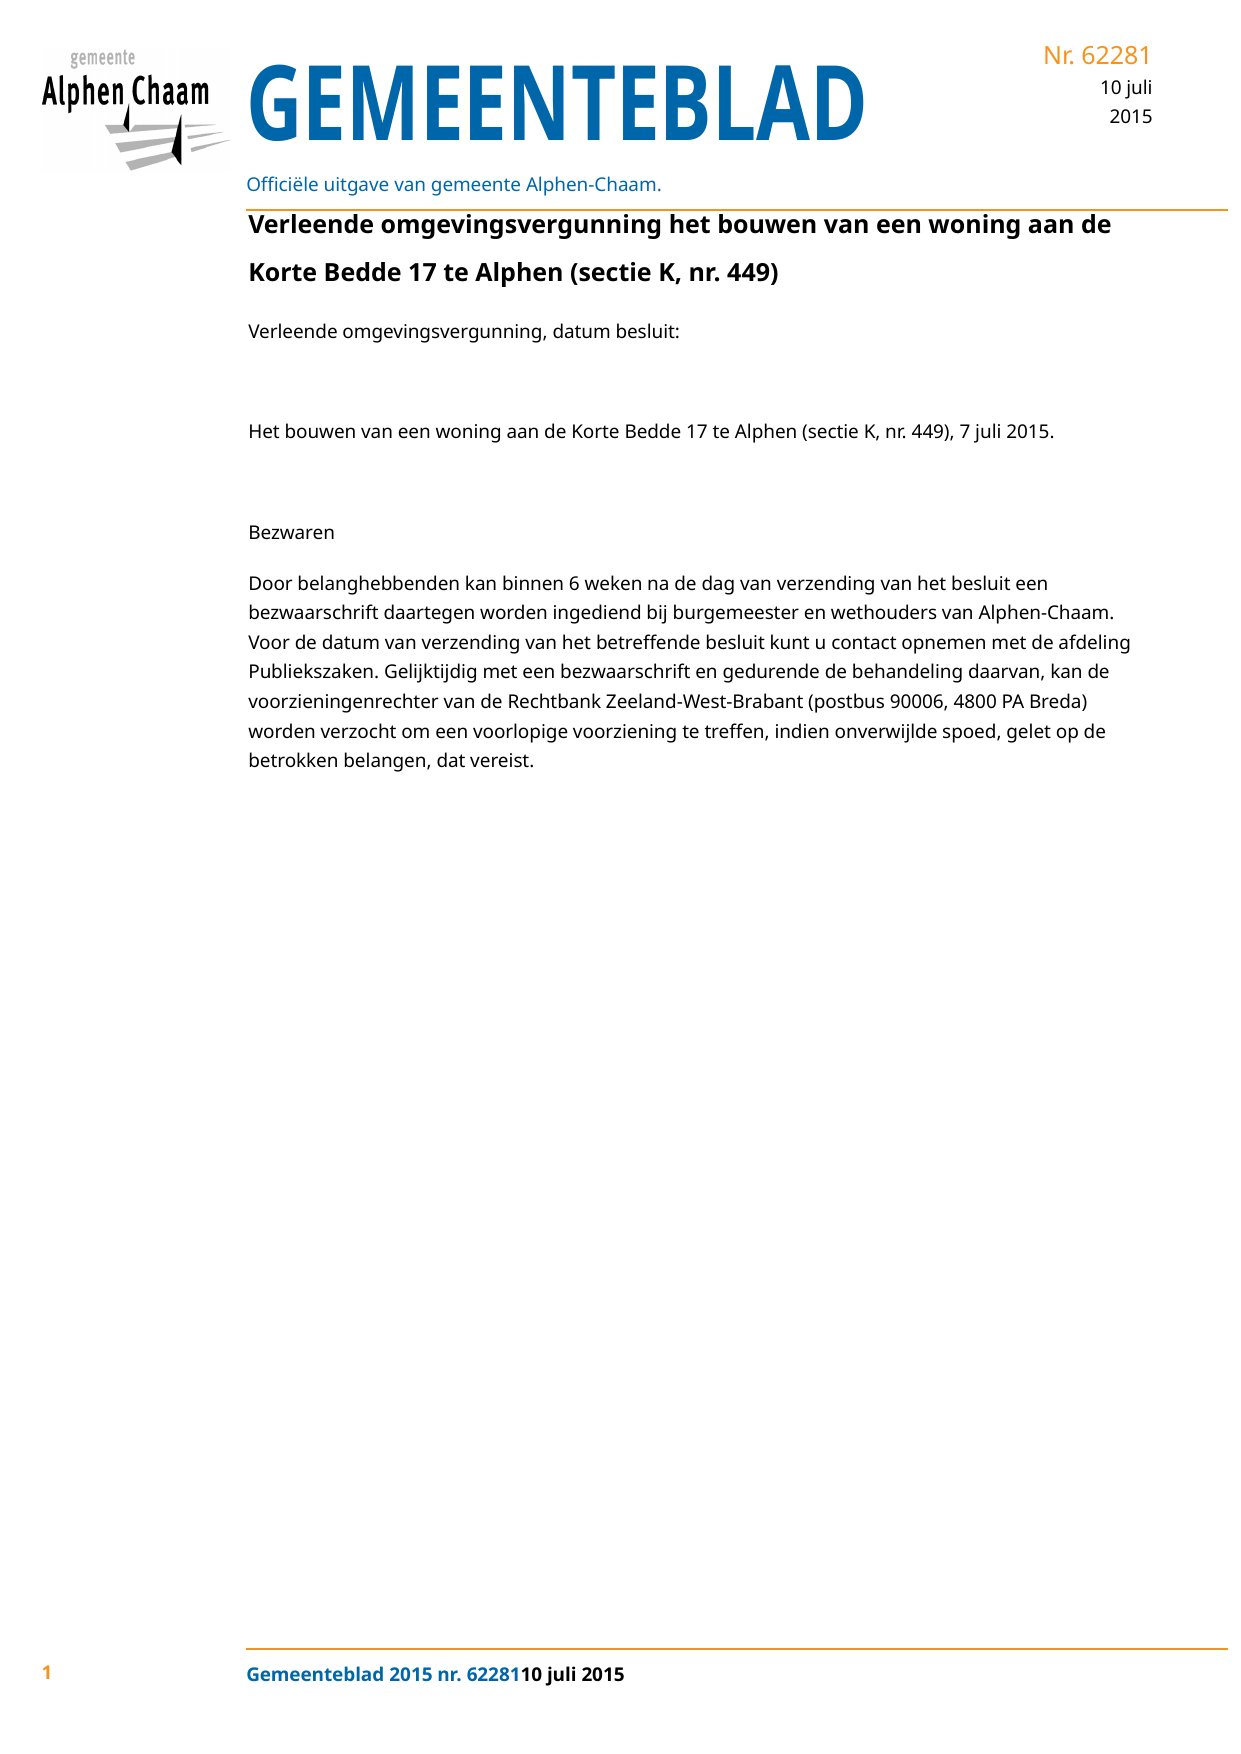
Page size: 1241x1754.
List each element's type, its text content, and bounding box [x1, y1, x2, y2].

text Verleende omgevingsvergunning het bouwen van een woning aan de Korte Bedde 17 te Alphen (sectie K, nr. 449) [248, 211, 1152, 288]
text Bezwaren [248, 519, 1152, 545]
text Verleende omgevingsvergunning, datum besluit: [248, 318, 1152, 344]
picture [41, 47, 231, 172]
text Door belanghebbenden kan binnen 6 weken na de dag van verzending van het besluit een bezwaarschrift daartegen worden ingediend bij burgemeester en wethouders van Alphen-Chaam. Voor de datum van verzending van het betreffende besluit kunt u contact opnemen met de afdeling Publiekszaken. Gelijktijdig met een bezwaarschrift en gedurende de behandeling daarvan, kan de voorzieningenrechter van de Rechtbank Zeeland-West-Brabant (postbus 90006, 4800 PA Breda) worden verzocht om een voorlopige voorziening te treffen, indien onverwijlde spoed, gelet op de betrokken belangen, dat vereist. [248, 570, 1152, 773]
text Het bouwen van een woning aan de Korte Bedde 17 te Alphen (sectie K, nr. 449), 7 juli 2015. [248, 419, 1152, 444]
